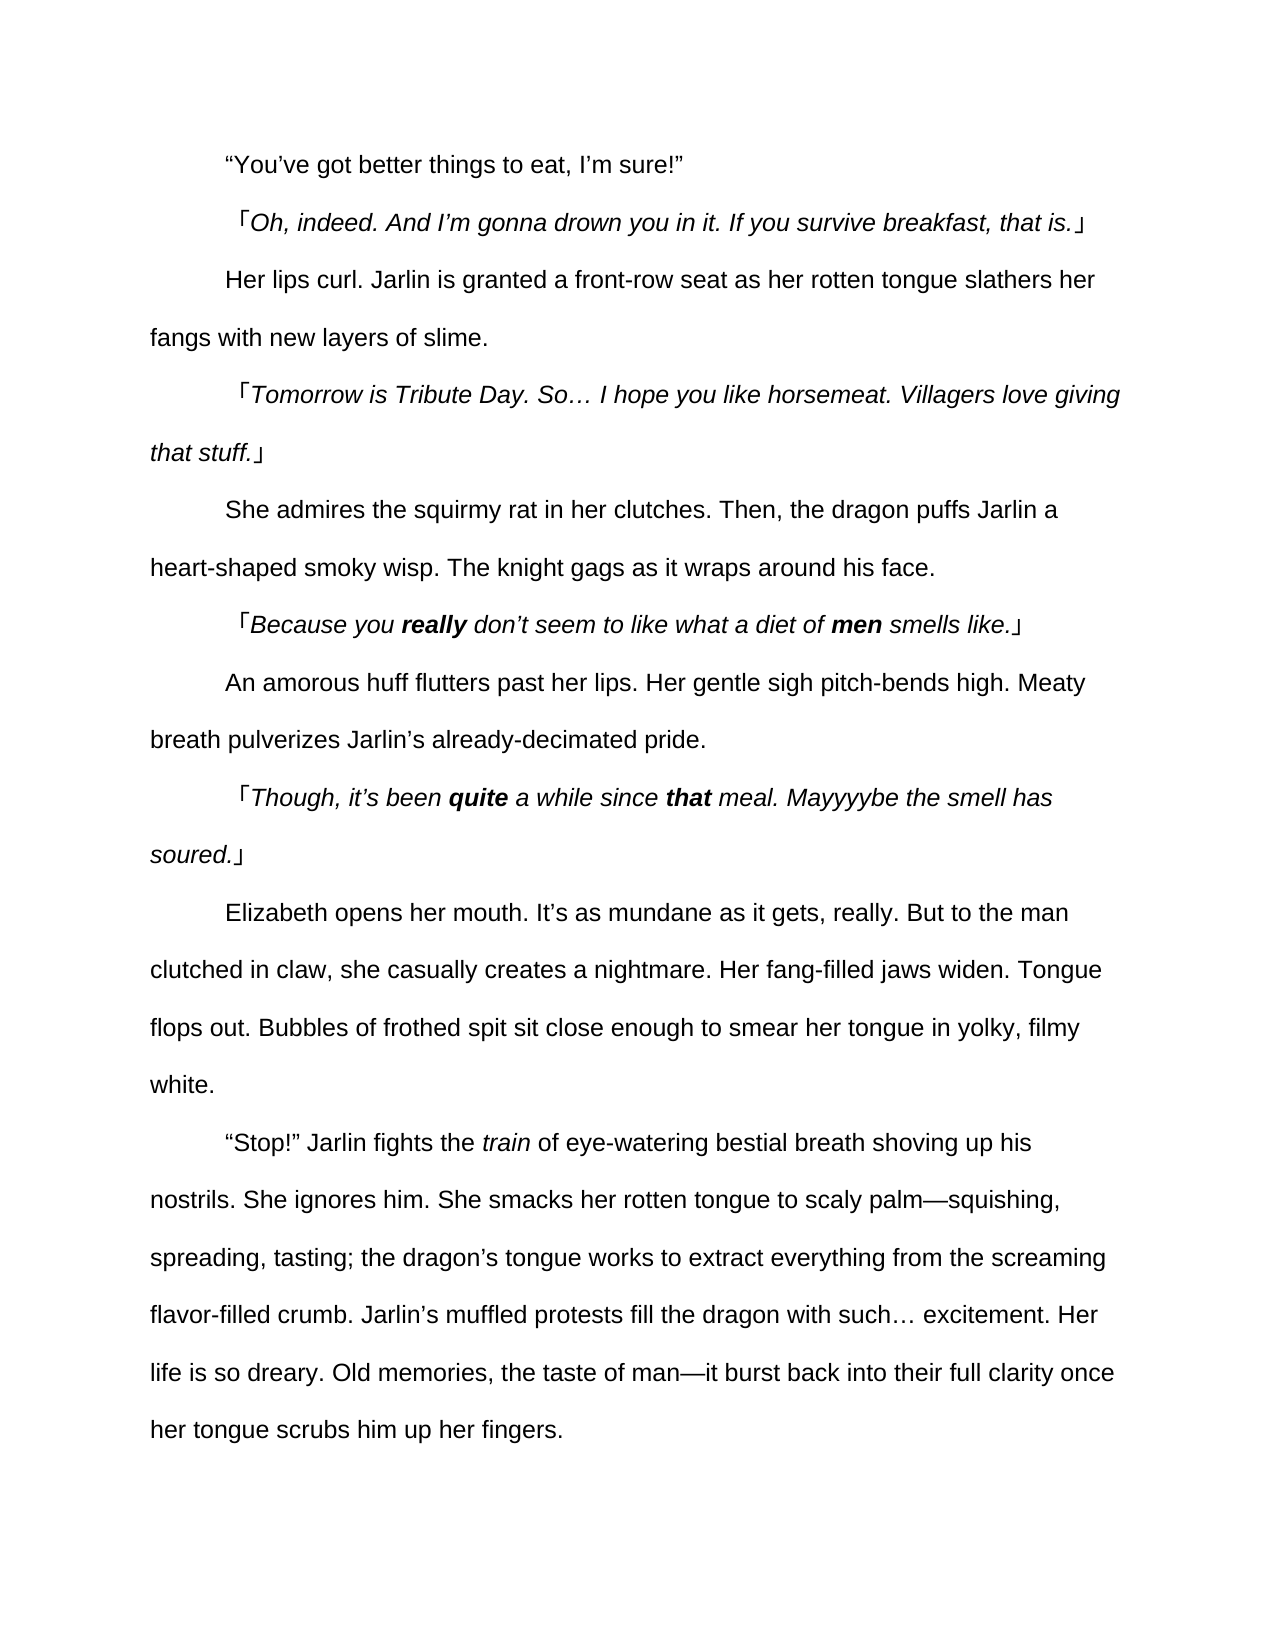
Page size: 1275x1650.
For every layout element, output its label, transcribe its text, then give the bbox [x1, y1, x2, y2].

text 「Tomorrow is Tribute Day. So… I hope you like horsemeat. Villagers love giving that stuff.」 [150, 380, 1125, 466]
text Her lips curl. Jarlin is granted a front-row seat as her rotten tongue slathers her fangs with new layers of slime. [150, 265, 1125, 351]
text 「Oh, indeed. And I’m gonna drown you in it. If you survive breakfast, that is.」 [150, 207, 1125, 236]
text “You’ve got better things to eat, I’m sure!” [150, 150, 1125, 179]
text She admires the squirmy rat in her clutches. Then, the dragon puffs Jarlin a heart-shaped smoky wisp. The knight gags as it wraps around his face. [150, 495, 1125, 581]
text Elizabeth opens her mouth. It’s as mundane as it gets, really. But to the man clutched in claw, she casually creates a nightmare. Her fang-filled jaws widen. Tongue flops out. Bubbles of frothed spit sit close enough to smear her tongue in yolky, filmy white. [150, 897, 1125, 1099]
text An amorous huff flutters past her lips. Her gentle sigh pitch-bends high. Meaty breath pulverizes Jarlin’s already-decimated pride. [150, 667, 1125, 754]
text 「Because you really don’t seem to like what a diet of men smells like.」 [150, 610, 1125, 639]
text “Stop!” Jarlin fights the train of eye-watering bestial breath shoving up his nostrils. She ignores him. She smacks her rotten tongue to scaly palm—squishing, spreading, tasting; the dragon’s tongue works to extract everything from the screaming flavor-filled crumb. Jarlin’s muffled protests fill the dragon with such… excitement. Her life is so dreary. Old memories, the taste of man—it burst back into their full clarity once her tongue scrubs him up her fingers. [150, 1127, 1125, 1444]
text 「Though, it’s been quite a while since that meal. Mayyyybe the smell has soured.」 [150, 782, 1125, 869]
